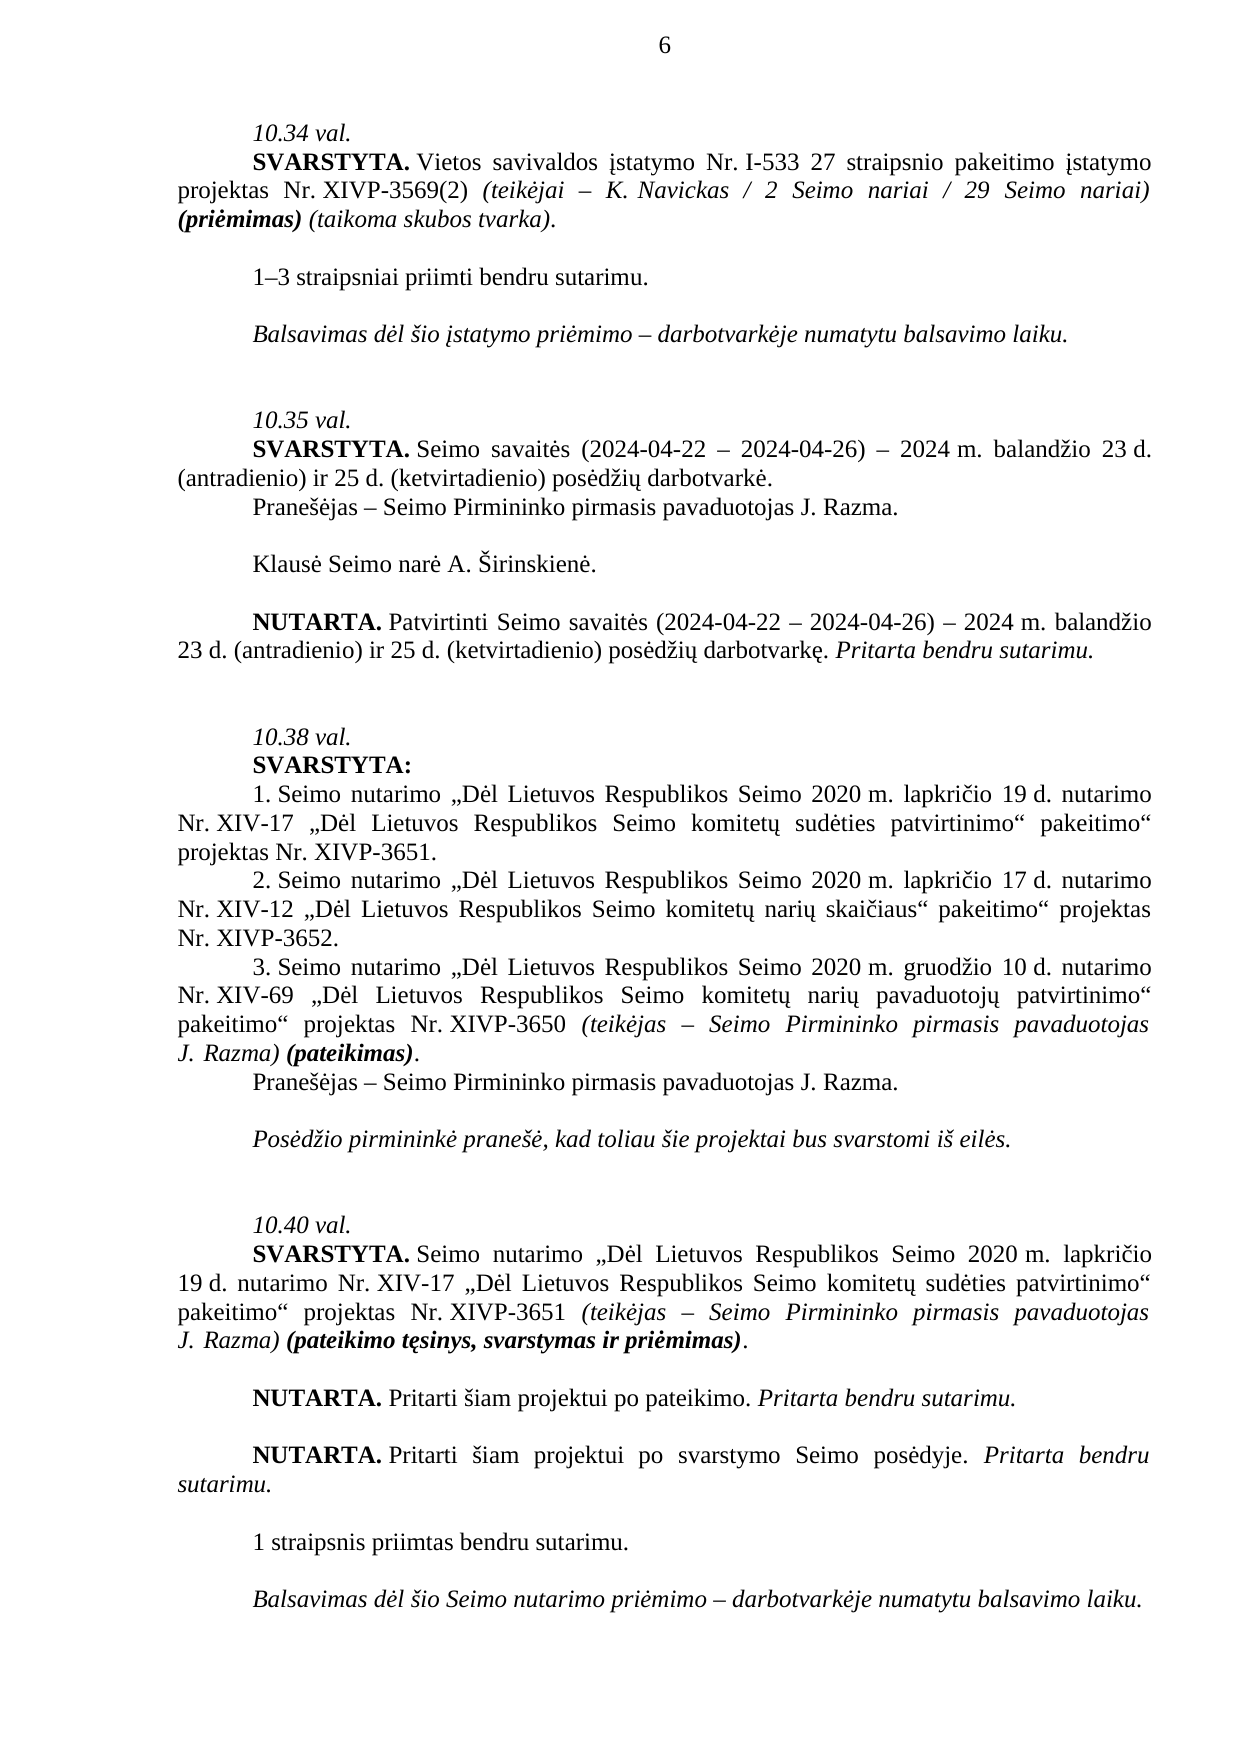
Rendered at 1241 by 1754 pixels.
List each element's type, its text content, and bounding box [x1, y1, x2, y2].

text SVARSTYTA. Vietos savivaldos įstatymo Nr. I-533 27 straipsnio pakeitimo įstatymo projektas Nr. XIVP-3569(2) (teikėjai – K. Navickas / 2 Seimo nariai / 29 Seimo nariai) (priėmimas) (taikoma skubos tvarka). [177, 147, 1152, 233]
text Pranešėjas – Seimo Pirmininko pirmasis pavaduotojas J. Razma. [177, 1067, 1152, 1096]
text 10.34 val. [177, 118, 1152, 147]
text SVARSTYTA. Seimo nutarimo „Dėl Lietuvos Respublikos Seimo 2020 m. lapkričio 19 d. nutarimo Nr. XIV-17 „Dėl Lietuvos Respublikos Seimo komitetų sudėties patvirtinimo“ pakeitimo“ projektas Nr. XIVP-3651 (teikėjas – Seimo Pirmininko pirmasis pavaduotojas J. Razma) (pateikimo tęsinys, svarstymas ir priėmimas). [177, 1239, 1152, 1354]
text 1. Seimo nutarimo „Dėl Lietuvos Respublikos Seimo 2020 m. lapkričio 19 d. nutarimo Nr. XIV-17 „Dėl Lietuvos Respublikos Seimo komitetų sudėties patvirtinimo“ pakeitimo“ projektas Nr. XIVP-3651. [177, 779, 1152, 866]
text 3. Seimo nutarimo „Dėl Lietuvos Respublikos Seimo 2020 m. gruodžio 10 d. nutarimo Nr. XIV-69 „Dėl Lietuvos Respublikos Seimo komitetų narių pavaduotojų patvirtinimo“ pakeitimo“ projektas Nr. XIVP-3650 (teikėjas – Seimo Pirmininko pirmasis pavaduotojas J. Razma) (pateikimas). [177, 952, 1152, 1067]
text NUTARTA. Pritarti šiam projektui po pateikimo. Pritarta bendru sutarimu. [177, 1383, 1152, 1412]
text NUTARTA. Pritarti šiam projektui po svarstymo Seimo posėdyje. Pritarta bendru sutarimu. [177, 1441, 1152, 1498]
text Klausė Seimo narė A. Širinskienė. [177, 549, 1152, 578]
text 10.40 val. [177, 1211, 1152, 1239]
text 10.38 val. [177, 722, 1152, 751]
text SVARSTYTA. Seimo savaitės (2024-04-22 – 2024-04-26) – 2024 m. balandžio 23 d. (antradienio) ir 25 d. (ketvirtadienio) posėdžių darbotvarkė. [177, 434, 1152, 492]
text Balsavimas dėl šio įstatymo priėmimo – darbotvarkėje numatytu balsavimo laiku. [177, 319, 1152, 348]
text 10.35 val. [177, 406, 1152, 434]
text 1–3 straipsniai priimti bendru sutarimu. [177, 262, 1152, 291]
text Pranešėjas – Seimo Pirmininko pirmasis pavaduotojas J. Razma. [177, 492, 1152, 521]
text 2. Seimo nutarimo „Dėl Lietuvos Respublikos Seimo 2020 m. lapkričio 17 d. nutarimo Nr. XIV-12 „Dėl Lietuvos Respublikos Seimo komitetų narių skaičiaus“ pakeitimo“ projektas Nr. XIVP-3652. [177, 866, 1152, 952]
text SVARSTYTA: [177, 751, 1152, 779]
text NUTARTA. Patvirtinti Seimo savaitės (2024-04-22 – 2024-04-26) – 2024 m. balandžio 23 d. (antradienio) ir 25 d. (ketvirtadienio) posėdžių darbotvarkę. Pritarta bendru sutarimu. [177, 607, 1152, 664]
text 1 straipsnis priimtas bendru sutarimu. [177, 1527, 1152, 1556]
text Balsavimas dėl šio Seimo nutarimo priėmimo – darbotvarkėje numatytu balsavimo laiku. [177, 1584, 1152, 1613]
text Posėdžio pirmininkė pranešė, kad toliau šie projektai bus svarstomi iš eilės. [177, 1124, 1152, 1153]
